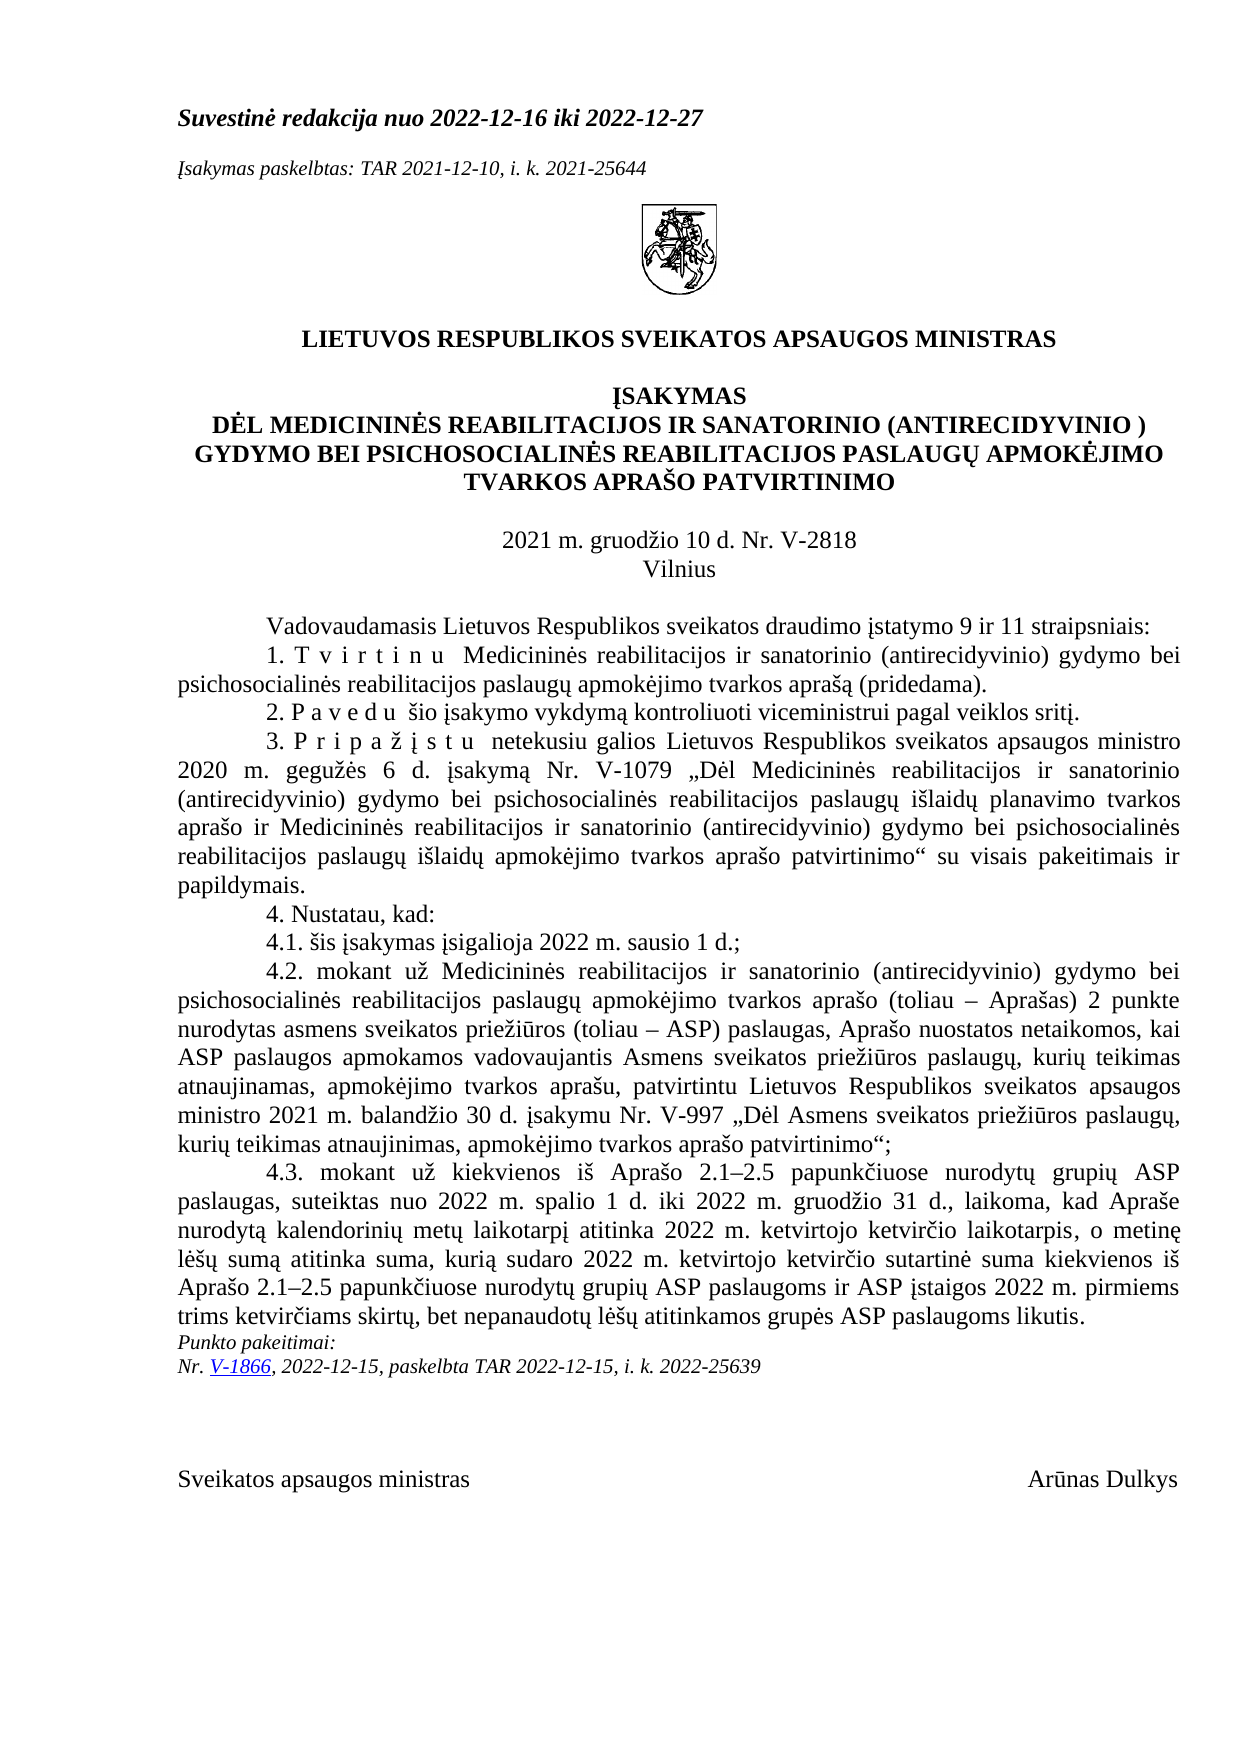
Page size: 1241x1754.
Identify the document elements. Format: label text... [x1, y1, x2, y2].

text 4.3. mokant už kiekvienos iš Aprašo 2.1–2.5 papunkčiuose nurodytų grupių ASP paslaugas, suteiktas nuo 2022 m. spalio 1 d. iki 2022 m. gruodžio 31 d., laikoma, kad Apraše nurodytą kalendorinių metų laikotarpį atitinka 2022 m. ketvirtojo ketvirčio laikotarpis, o metinę lėšų sumą atitinka suma, kurią sudaro 2022 m. ketvirtojo ketvirčio sutartinė suma kiekvienos iš Aprašo 2.1–2.5 papunkčiuose nurodytų grupių ASP paslaugoms ir ASP įstaigos 2022 m. pirmiems trims ketvirčiams skirtų, bet nepanaudotų lėšų atitinkamos grupės ASP paslaugoms likutis. [177, 1157, 1181, 1330]
text Sveikatos apsaugos ministras Arūnas Dulkys [177, 1464, 1181, 1493]
text Suvestinė redakcija nuo 2022-12-16 iki 2022-12-27 [177, 103, 1181, 132]
text DĖL MEDICININĖS REABILITACIJOS IR SANATORINIO (ANTIRECIDYVINIO ) GYDYMO BEI PSICHOSOCIALINĖS REABILITACIJOS PASLAUGŲ APMOKĖJIMO TVARKOS APRAŠO PATVIRTINIMO [177, 410, 1181, 496]
text 2021 m. gruodžio 10 d. Nr. V-2818 [177, 525, 1181, 554]
text 4.1. šis įsakymas įsigalioja 2022 m. sausio 1 d.; [177, 927, 1181, 956]
text LIETUVOS RESPUBLIKOS SVEIKATOS APSAUGOS MINISTRAS [177, 324, 1181, 352]
text 4. Nustatau, kad: [177, 899, 1181, 927]
text 4.2. mokant už Medicininės reabilitacijos ir sanatorinio (antirecidyvinio) gydymo bei psichosocialinės reabilitacijos paslaugų apmokėjimo tvarkos aprašo (toliau – Aprašas) 2 punkte nurodytas asmens sveikatos priežiūros (toliau – ASP) paslaugas, Aprašo nuostatos netaikomos, kai ASP paslaugos apmokamos vadovaujantis Asmens sveikatos priežiūros paslaugų, kurių teikimas atnaujinamas, apmokėjimo tvarkos aprašu, patvirtintu Lietuvos Respublikos sveikatos apsaugos ministro 2021 m. balandžio 30 d. įsakymu Nr. V-997 „Dėl Asmens sveikatos priežiūros paslaugų, kurių teikimas atnaujinimas, apmokėjimo tvarkos aprašo patvirtinimo“; [177, 956, 1181, 1157]
text 3. P r i p a ž į s t u netekusiu galios Lietuvos Respublikos sveikatos apsaugos ministro 2020 m. gegužės 6 d. įsakymą Nr. V-1079 „Dėl Medicininės reabilitacijos ir sanatorinio (antirecidyvinio) gydymo bei psichosocialinės reabilitacijos paslaugų išlaidų planavimo tvarkos aprašo ir Medicininės reabilitacijos ir sanatorinio (antirecidyvinio) gydymo bei psichosocialinės reabilitacijos paslaugų išlaidų apmokėjimo tvarkos aprašo patvirtinimo“ su visais pakeitimais ir papildymais. [177, 726, 1181, 899]
text Vadovaudamasis Lietuvos Respublikos sveikatos draudimo įstatymo 9 ir 11 straipsniais: [177, 611, 1181, 640]
text 1. T v i r t i n u Medicininės reabilitacijos ir sanatorinio (antirecidyvinio) gydymo bei psichosocialinės reabilitacijos paslaugų apmokėjimo tvarkos aprašą (pridedama). [177, 640, 1181, 697]
text Vilnius [177, 554, 1181, 582]
text Įsakymas paskelbtas: TAR 2021-12-10, i. k. 2021-25644 [177, 156, 1181, 180]
text ĮSAKYMAS [177, 381, 1181, 410]
text Punkto pakeitimai: [177, 1330, 1181, 1354]
text Nr. V-1866, 2022-12-15, paskelbta TAR 2022-12-15, i. k. 2022-25639 [177, 1354, 1181, 1378]
text 2. P a v e d u šio įsakymo vykdymą kontroliuoti viceministrui pagal veiklos sritį. [177, 697, 1181, 726]
